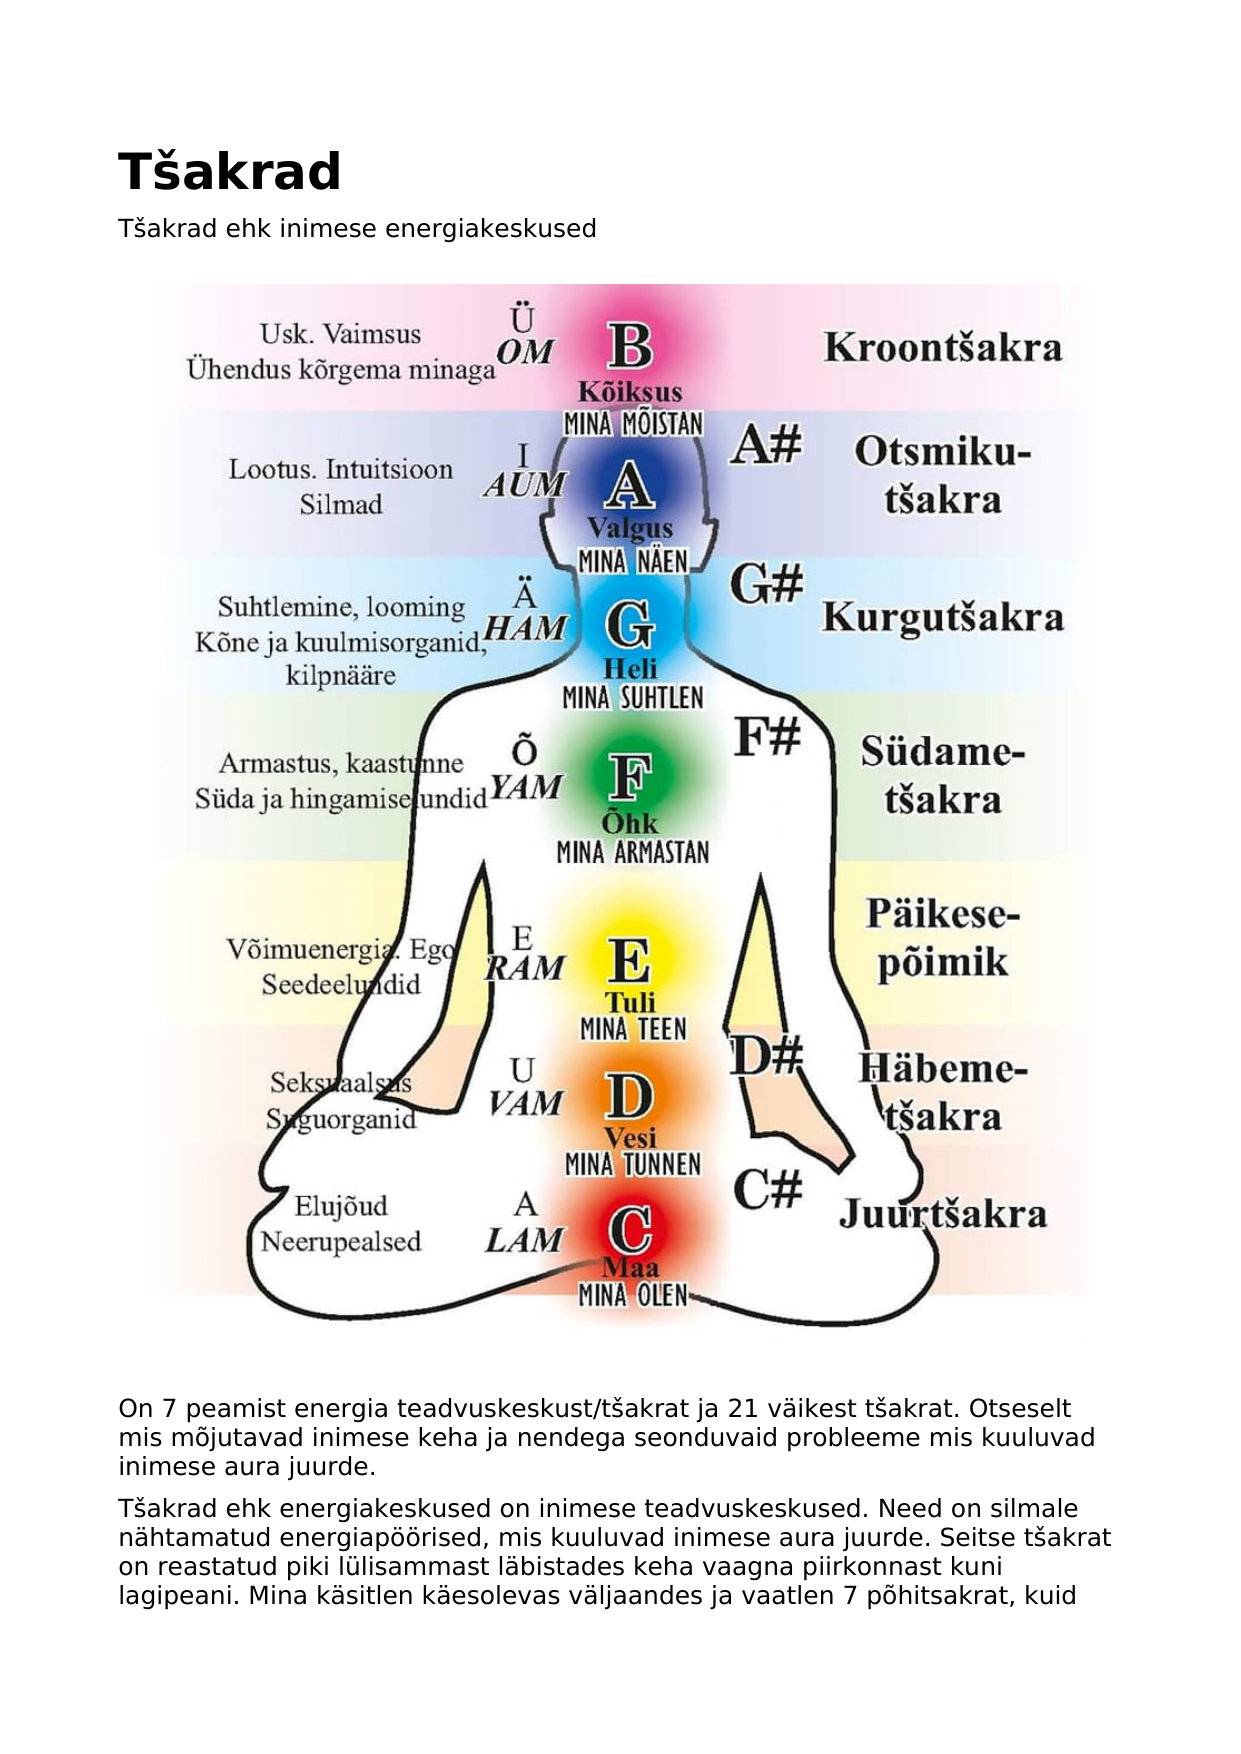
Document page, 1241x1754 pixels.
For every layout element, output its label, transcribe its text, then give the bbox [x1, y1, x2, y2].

text Tšakrad ehk energiakeskused on inimese teadvuskeskused. Need on silmale nähtamatud energiapöörised, mis kuuluvad inimese aura juurde. Seitse tšakrat on reastatud piki lülisammast läbistades keha vaagna piirkonnast kuni lagipeani. Mina käsitlen käesolevas väljaandes ja vaatlen 7 põhitsakrat, kuid [118, 1494, 1122, 1611]
picture [151, 284, 1089, 1353]
subtitle Tšakrad [118, 143, 1122, 201]
text On 7 peamist energia teadvuskeskust/tšakrat ja 21 väikest tšakrat. Otseselt mis mõjutavad inimese keha ja nendega seonduvaid probleeme mis kuuluvad inimese aura juurde. [118, 1394, 1122, 1481]
text Tšakrad ehk inimese energiakeskused [118, 214, 1122, 272]
